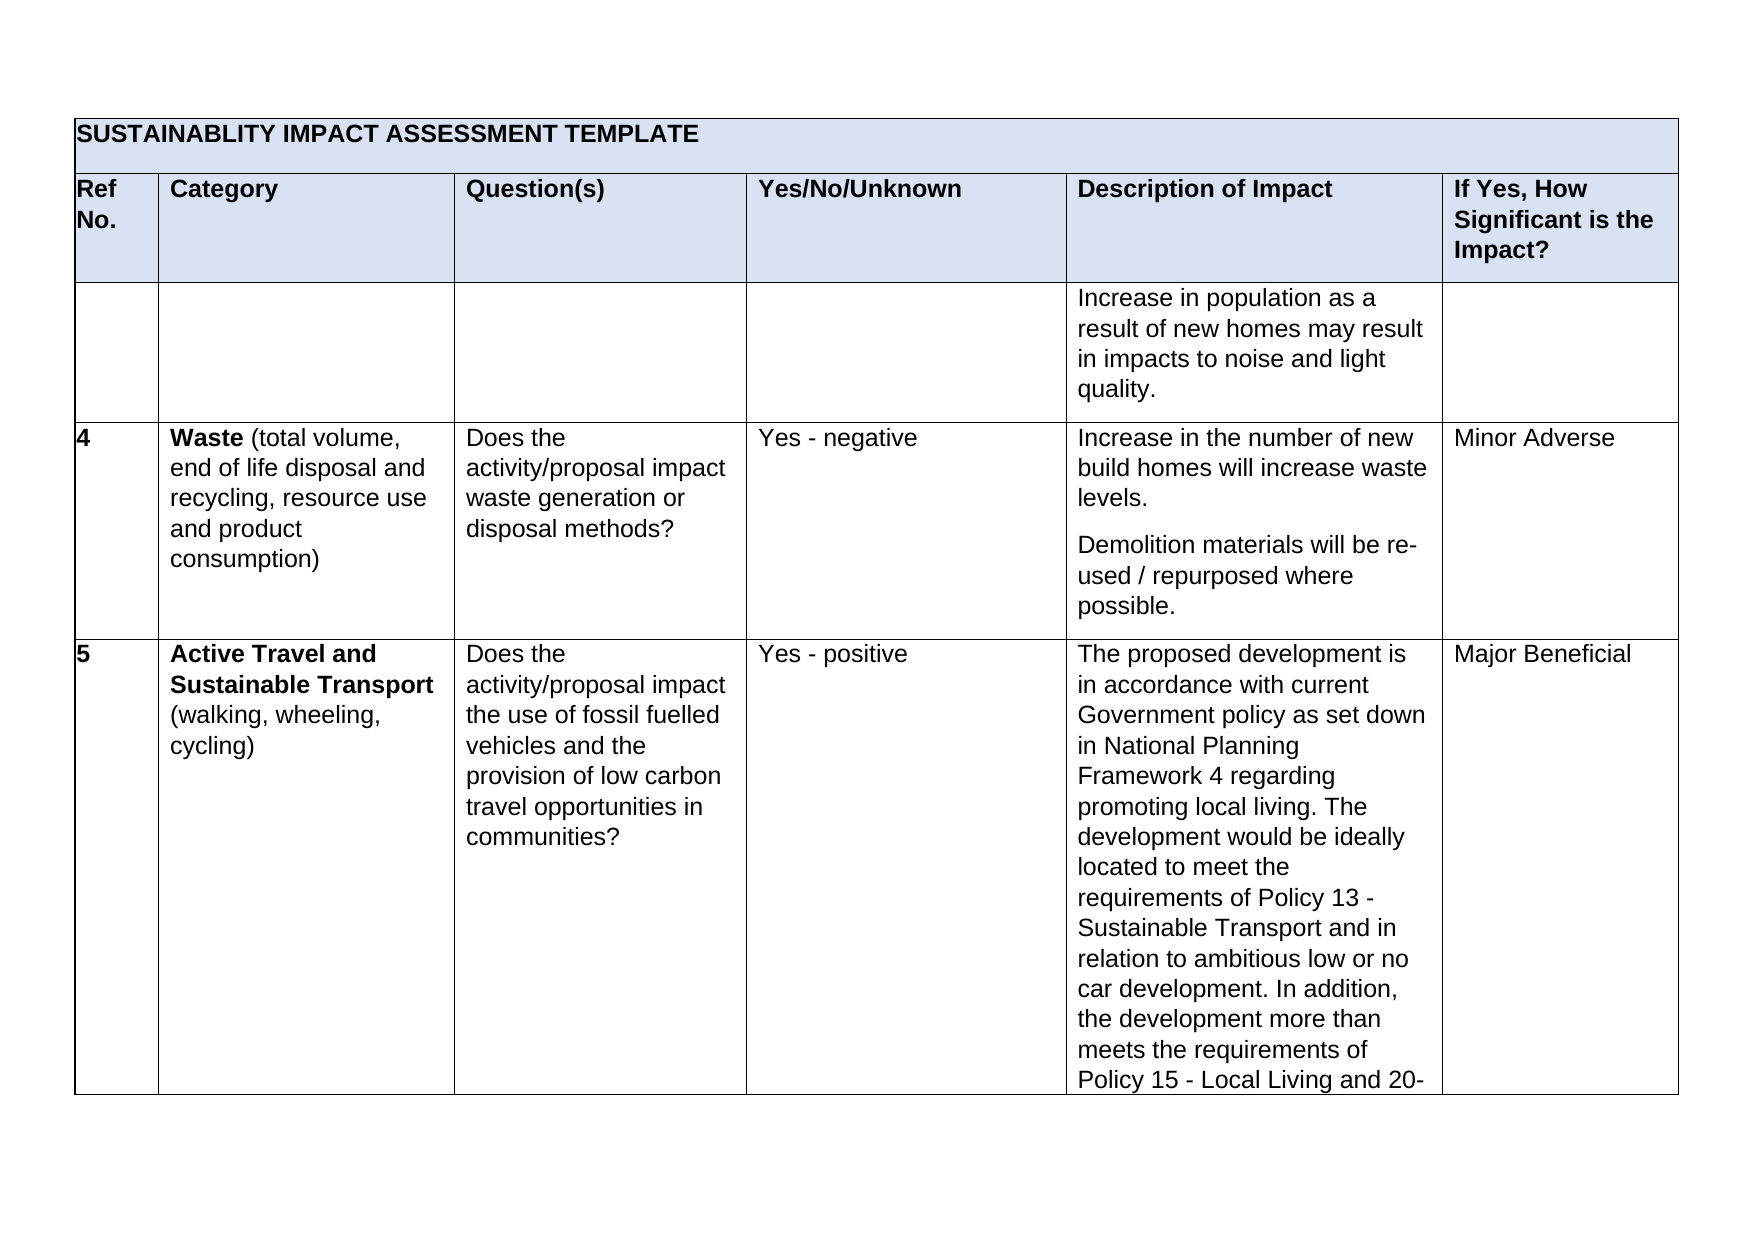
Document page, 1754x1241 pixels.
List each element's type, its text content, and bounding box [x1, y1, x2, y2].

table_cell Does the activity/proposal impact waste generation or disposal methods? [455, 423, 746, 638]
table_cell [455, 283, 746, 422]
table_cell Ref No. [76, 174, 158, 282]
table_cell [1443, 283, 1678, 422]
table_cell Increase in population as a result of new homes may result in impacts to noise and light quality. [1067, 283, 1442, 422]
table_cell Minor Adverse [1443, 423, 1678, 638]
table_cell Active Travel and Sustainable Transport (walking, wheeling, cycling) [159, 640, 454, 1094]
table_cell Increase in the number of new build homes will increase waste levels. Demolition materials will be re-used / repurposed where possible. [1067, 423, 1442, 638]
table_cell [747, 283, 1066, 422]
table_cell Description of Impact [1067, 174, 1442, 282]
table_cell The proposed development is in accordance with current Government policy as set down in National Planning Framework 4 regarding promoting local living. The development would be ideally located to meet the requirements of Policy 13 - Sustainable Transport and in relation to ambitious low or no car development. In addition, the development more than meets the requirements of Policy 15 - Local Living and 20- [1067, 640, 1442, 1094]
table_cell Category [159, 174, 454, 282]
table_cell 5 [76, 640, 158, 1094]
table_cell 4 [76, 423, 158, 638]
table_cell Does the activity/proposal impact the use of fossil fuelled vehicles and the provision of low carbon travel opportunities in communities? [455, 640, 746, 1094]
table_cell [159, 283, 454, 422]
table_cell Yes/No/Unknown [747, 174, 1066, 282]
table_cell Yes - negative [747, 423, 1066, 638]
table_cell Major Beneficial [1443, 640, 1678, 1094]
table_cell [76, 283, 158, 422]
table_cell Yes - positive [747, 640, 1066, 1094]
table_cell Waste (total volume, end of life disposal and recycling, resource use and product consumption) [159, 423, 454, 638]
table_header SUSTAINABLITY IMPACT ASSESSMENT TEMPLATE [76, 119, 1678, 173]
table_cell If Yes, How Significant is the Impact? [1443, 174, 1678, 282]
table_cell Question(s) [455, 174, 746, 282]
